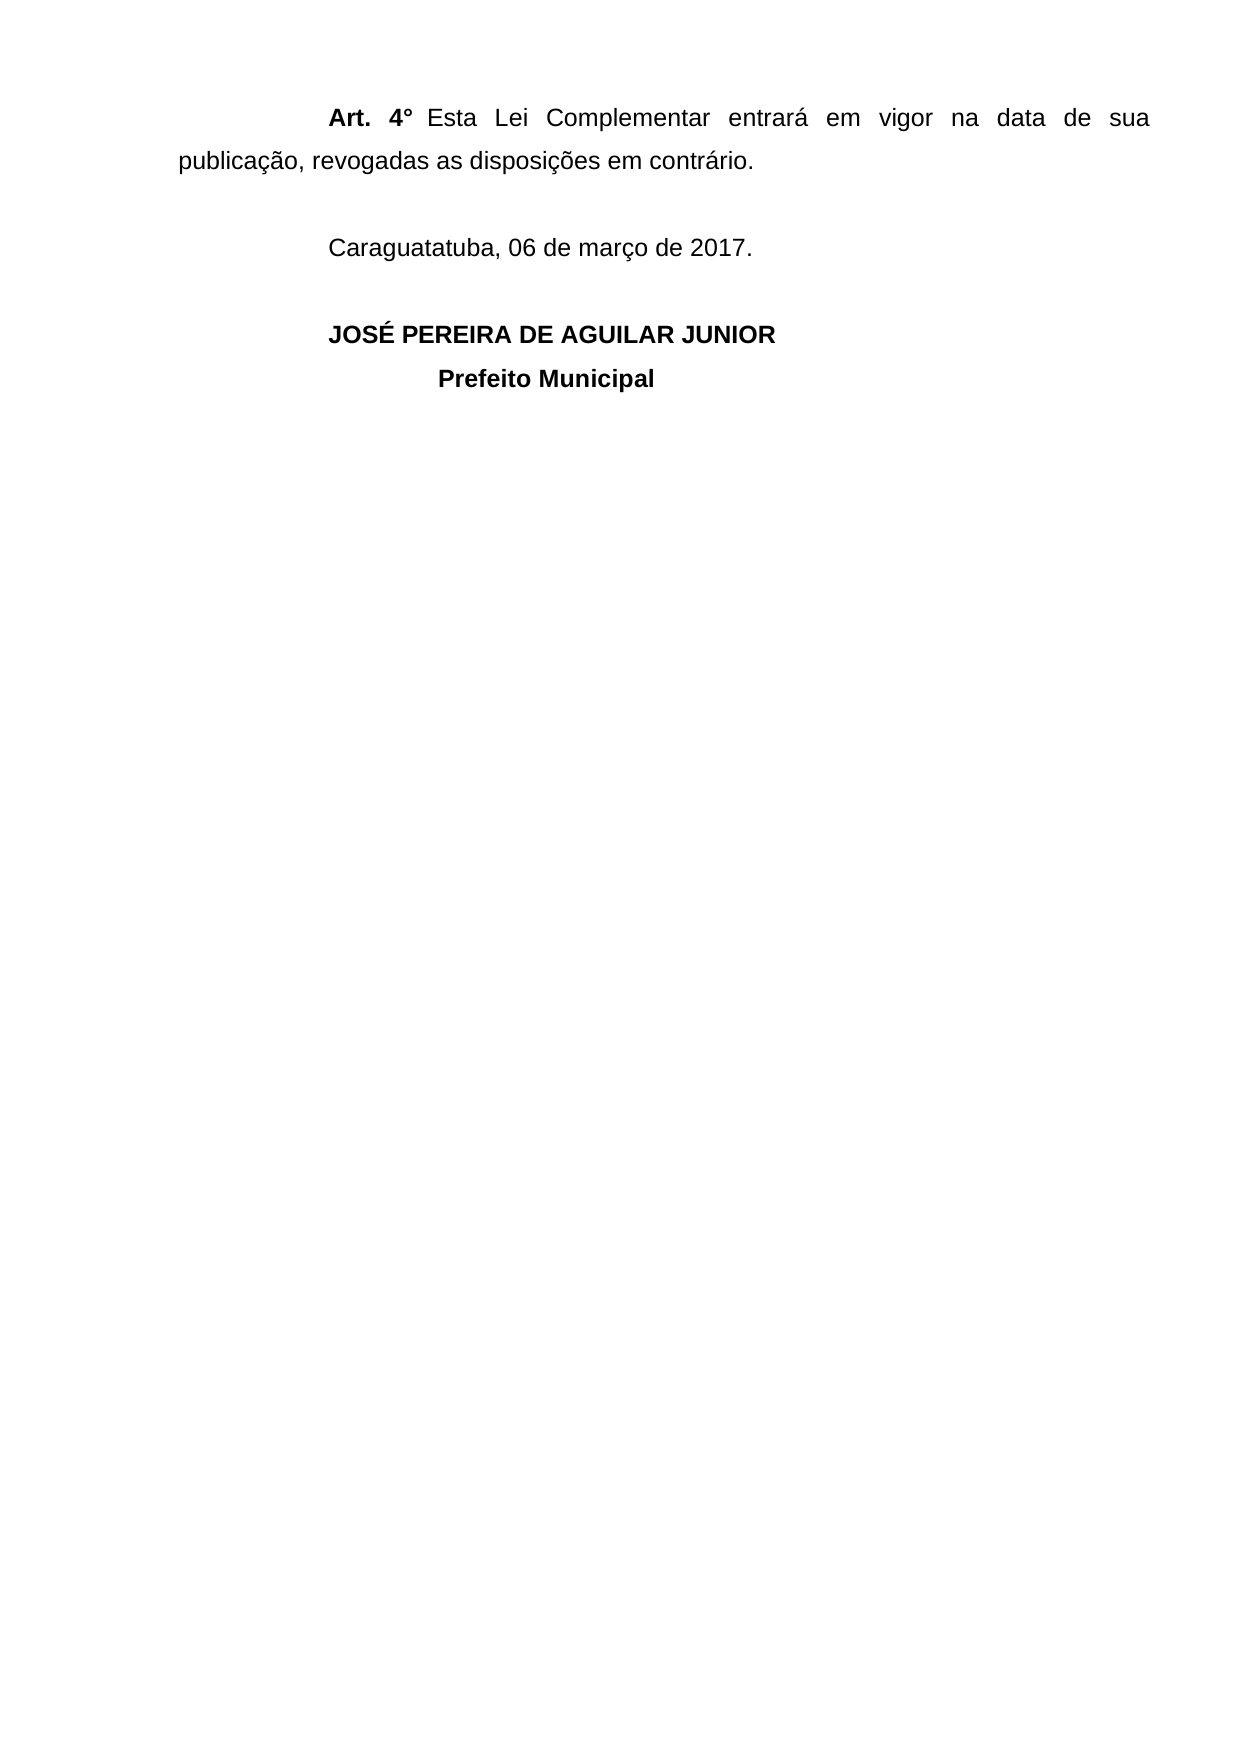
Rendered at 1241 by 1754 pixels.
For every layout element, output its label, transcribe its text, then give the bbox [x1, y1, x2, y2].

text JOSÉ PEREIRA DE AGUILAR JUNIOR [178, 320, 1152, 349]
text Art. 4° Esta Lei Complementar entrará em vigor na data de sua publicação, revogadas as disposições em contrário. [178, 103, 1152, 175]
text Caraguatatuba, 06 de março de 2017. [178, 233, 1152, 262]
text Prefeito Municipal [178, 364, 1152, 393]
